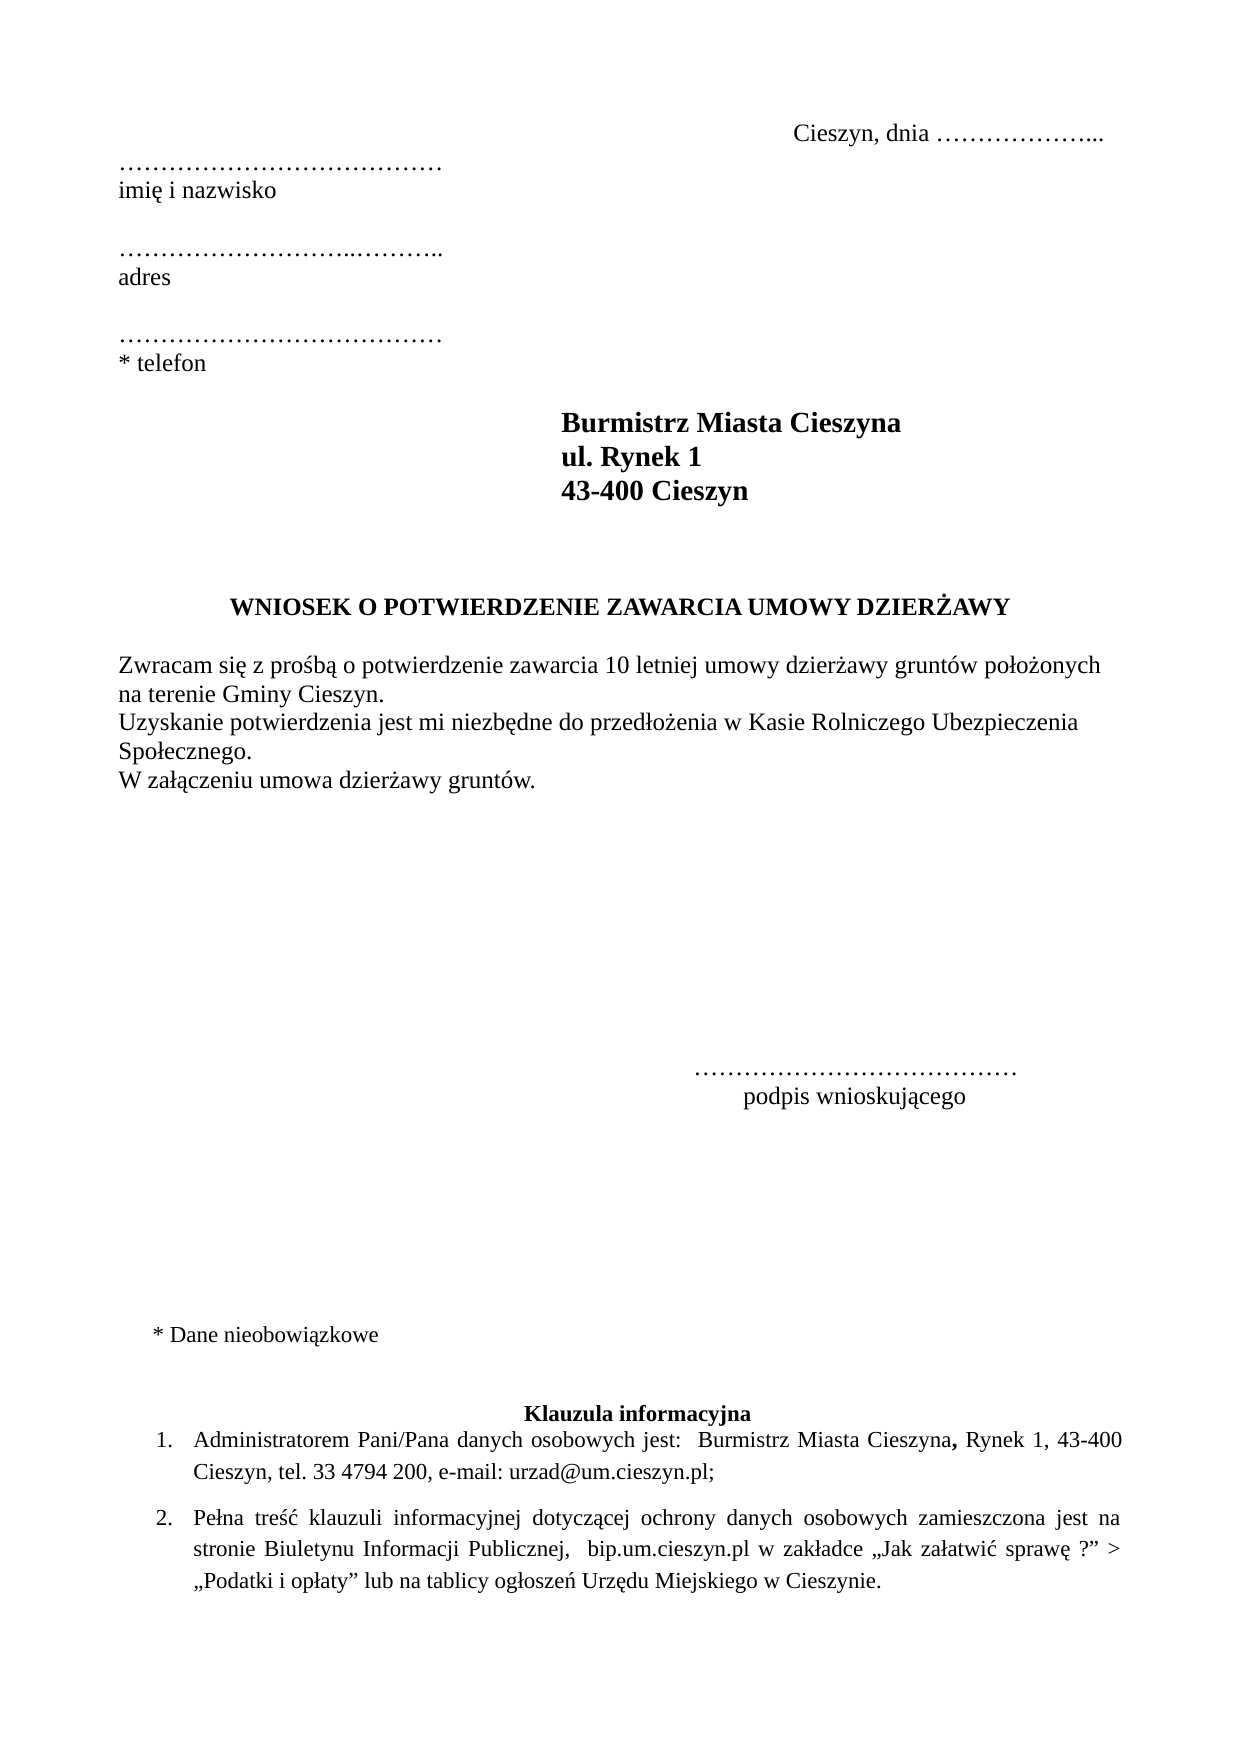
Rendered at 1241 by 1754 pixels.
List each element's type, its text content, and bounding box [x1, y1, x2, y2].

text * Dane nieobowiązkowe [118, 1321, 1122, 1347]
text * telefon [118, 348, 1122, 377]
text ………………………………… [118, 319, 1122, 348]
text W załączeniu umowa dzierżawy gruntów. [118, 765, 1122, 794]
text ………………………..……….. [118, 233, 1122, 262]
list Pełna treść klauzuli informacyjnej dotyczącej ochrony danych osobowych zamieszczona jest na stronie Biuletynu Informacji Publicznej, bip.um.cieszyn.pl w zakładce „Jak załatwić sprawę ?” > „Podatki i opłaty” lub na tablicy ogłoszeń Urzędu Miejskiego w Cieszynie. [156, 1504, 1122, 1593]
text ………………………………… [118, 1052, 1122, 1081]
text ul. Rynek 1 [118, 439, 1122, 473]
text ………………………………… [118, 147, 1122, 176]
text imię i nazwisko [118, 176, 1122, 204]
text adres [118, 262, 1122, 291]
text 43-400 Cieszyn [118, 473, 1122, 506]
text Cieszyn, dnia ………………... [118, 118, 1122, 147]
text Klauzula informacyjna [118, 1400, 1122, 1426]
list Administratorem Pani/Pana danych osobowych jest: Burmistrz Miasta Cieszyna, Rynek 1, 43-400 Cieszyn, tel. 33 4794 200, e-mail: urzad@um.cieszyn.pl; [156, 1426, 1122, 1484]
text WNIOSEK O POTWIERDZENIE ZAWARCIA UMOWY DZIERŻAWY [118, 592, 1122, 621]
text Uzyskanie potwierdzenia jest mi niezbędne do przedłożenia w Kasie Rolniczego Ubezpieczenia Społecznego. [118, 707, 1122, 765]
text Zwracam się z prośbą o potwierdzenie zawarcia 10 letniej umowy dzierżawy gruntów położonych na terenie Gminy Cieszyn. [118, 650, 1122, 707]
text Burmistrz Miasta Cieszyna [118, 406, 1122, 439]
text podpis wnioskującego [118, 1081, 1122, 1110]
